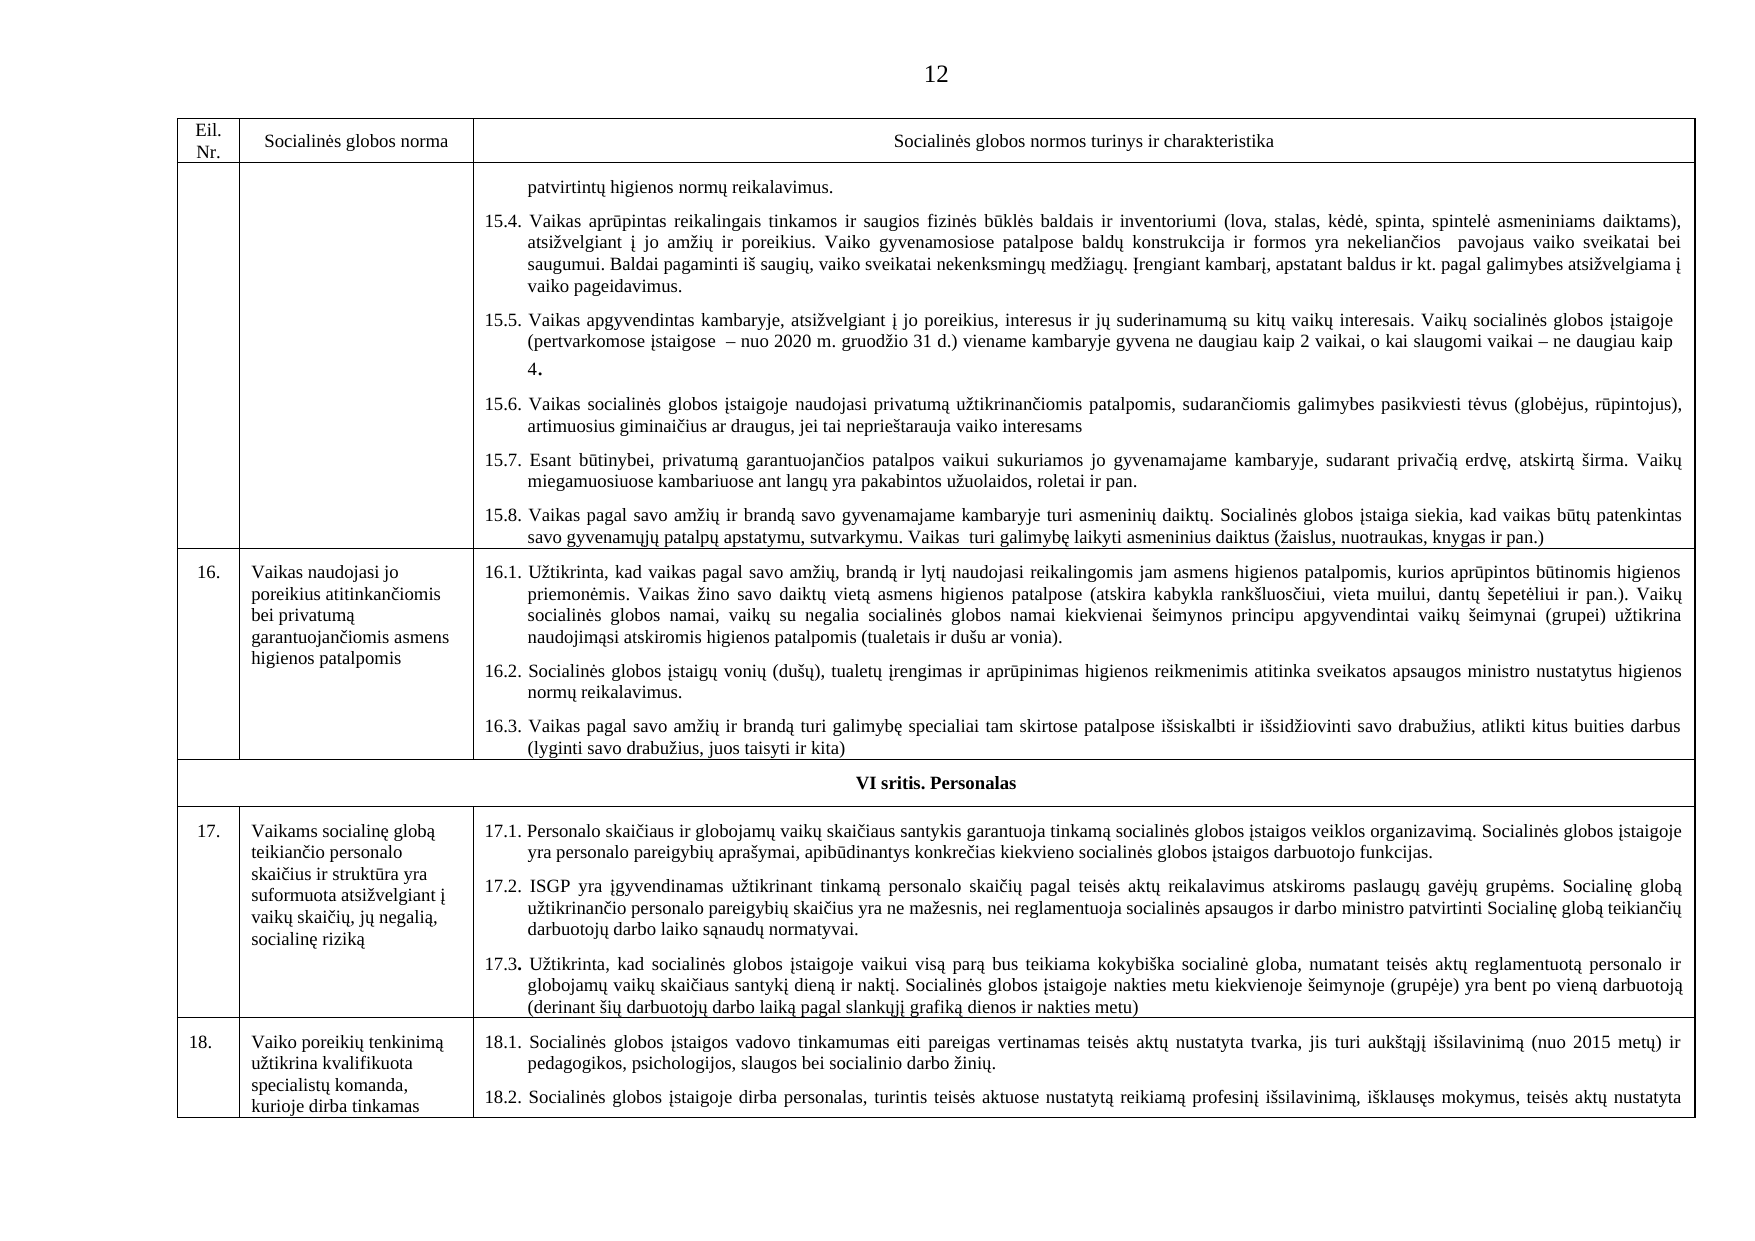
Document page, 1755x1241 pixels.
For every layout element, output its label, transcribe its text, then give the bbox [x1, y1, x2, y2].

table_cell Vaikams socialinę globą teikiančio personalo skaičius ir struktūra yra suformuota atsižvelgiant į vaikų skaičių, jų negalią, socialinę riziką [240, 807, 473, 1017]
table_cell 17.1. Personalo skaičiaus ir globojamų vaikų skaičiaus santykis garantuoja tinkamą socialinės globos įstaigos veiklos organizavimą. Socialinės globos įstaigoje yra personalo pareigybių aprašymai, apibūdinantys konkrečias kiekvieno socialinės globos įstaigos darbuotojo funkcijas. 17.2. ISGP yra įgyvendinamas užtikrinant tinkamą personalo skaičių pagal teisės aktų reikalavimus atskiroms paslaugų gavėjų grupėms. Socialinę globą užtikrinančio personalo pareigybių skaičius yra ne mažesnis, nei reglamentuoja socialinės apsaugos ir darbo ministro patvirtinti Socialinę globą teikiančių darbuotojų darbo laiko sąnaudų normatyvai. 17.3. Užtikrinta, kad socialinės globos įstaigoje vaikui visą parą bus teikiama kokybiška socialinė globa, numatant teisės aktų reglamentuotą personalo ir globojamų vaikų skaičiaus santykį dieną ir naktį. Socialinės globos įstaigoje nakties metu kiekvienoje šeimynoje (grupėje) yra bent po vieną darbuotoją (derinant šių darbuotojų darbo laiką pagal slankųjį grafiką dienos ir nakties metu) [474, 807, 1694, 1017]
table_cell 18. [178, 1018, 239, 1117]
table_cell 16.1. Užtikrinta, kad vaikas pagal savo amžių, brandą ir lytį naudojasi reikalingomis jam asmens higienos patalpomis, kurios aprūpintos būtinomis higienos priemonėmis. Vaikas žino savo daiktų vietą asmens higienos patalpose (atskira kabykla rankšluosčiui, vieta muilui, dantų šepetėliui ir pan.). Vaikų socialinės globos namai, vaikų su negalia socialinės globos namai kiekvienai šeimynos principu apgyvendintai vaikų šeimynai (grupei) užtikrina naudojimąsi atskiromis higienos patalpomis (tualetais ir dušu ar vonia). 16.2. Socialinės globos įstaigų vonių (dušų), tualetų įrengimas ir aprūpinimas higienos reikmenimis atitinka sveikatos apsaugos ministro nustatytus higienos normų reikalavimus. 16.3. Vaikas pagal savo amžių ir brandą turi galimybę specialiai tam skirtose patalpose išsiskalbti ir išsidžiovinti savo drabužius, atlikti kitus buities darbus (lyginti savo drabužius, juos taisyti ir kita) [474, 549, 1694, 758]
table_header Socialinės globos normos turinys ir charakteristika [474, 119, 1694, 162]
table_header Eil. Nr. [178, 119, 239, 162]
table_cell [178, 163, 239, 547]
table_cell VI sritis. Personalas [178, 760, 1694, 806]
table_header Socialinės globos norma [240, 119, 473, 162]
table_cell 16. [178, 549, 239, 758]
table_cell 18.1. Socialinės globos įstaigos vadovo tinkamumas eiti pareigas vertinamas teisės aktų nustatyta tvarka, jis turi aukštąjį išsilavinimą (nuo 2015 metų) ir pedagogikos, psichologijos, slaugos bei socialinio darbo žinių. 18.2. Socialinės globos įstaigoje dirba personalas, turintis teisės aktuose nustatytą reikiamą profesinį išsilavinimą, išklausęs mokymus, teisės aktų nustatyta [474, 1018, 1694, 1117]
table_cell Vaiko poreikių tenkinimą užtikrina kvalifikuota specialistų komanda, kurioje dirba tinkamas [240, 1018, 473, 1117]
table_cell 17. [178, 807, 239, 1017]
table_cell Vaikas naudojasi jo poreikius atitinkančiomis bei privatumą garantuojančiomis asmens higienos patalpomis [240, 549, 473, 758]
table_cell patvirtintų higienos normų reikalavimus. 15.4. Vaikas aprūpintas reikalingais tinkamos ir saugios fizinės būklės baldais ir inventoriumi (lova, stalas, kėdė, spinta, spintelė asmeniniams daiktams), atsižvelgiant į jo amžių ir poreikius. Vaiko gyvenamosiose patalpose baldų konstrukcija ir formos yra nekeliančios pavojaus vaiko sveikatai bei saugumui. Baldai pagaminti iš saugių, vaiko sveikatai nekenksmingų medžiagų. Įrengiant kambarį, apstatant baldus ir kt. pagal galimybes atsižvelgiama į vaiko pageidavimus. 15.5. Vaikas apgyvendintas kambaryje, atsižvelgiant į jo poreikius, interesus ir jų suderinamumą su kitų vaikų interesais. Vaikų socialinės globos įstaigoje (pertvarkomose įstaigose – nuo 2020 m. gruodžio 31 d.) viename kambaryje gyvena ne daugiau kaip 2 vaikai, o kai slaugomi vaikai – ne daugiau kaip 4. 15.6. Vaikas socialinės globos įstaigoje naudojasi privatumą užtikrinančiomis patalpomis, sudarančiomis galimybes pasikviesti tėvus (globėjus, rūpintojus), artimuosius giminaičius ar draugus, jei tai neprieštarauja vaiko interesams 15.7. Esant būtinybei, privatumą garantuojančios patalpos vaikui sukuriamos jo gyvenamajame kambaryje, sudarant privačią erdvę, atskirtą širma. Vaikų miegamuosiuose kambariuose ant langų yra pakabintos užuolaidos, roletai ir pan. 15.8. Vaikas pagal savo amžių ir brandą savo gyvenamajame kambaryje turi asmeninių daiktų. Socialinės globos įstaiga siekia, kad vaikas būtų patenkintas savo gyvenamųjų patalpų apstatymu, sutvarkymu. Vaikas turi galimybę laikyti asmeninius daiktus (žaislus, nuotraukas, knygas ir pan.) [474, 163, 1694, 547]
table_cell [240, 163, 473, 547]
